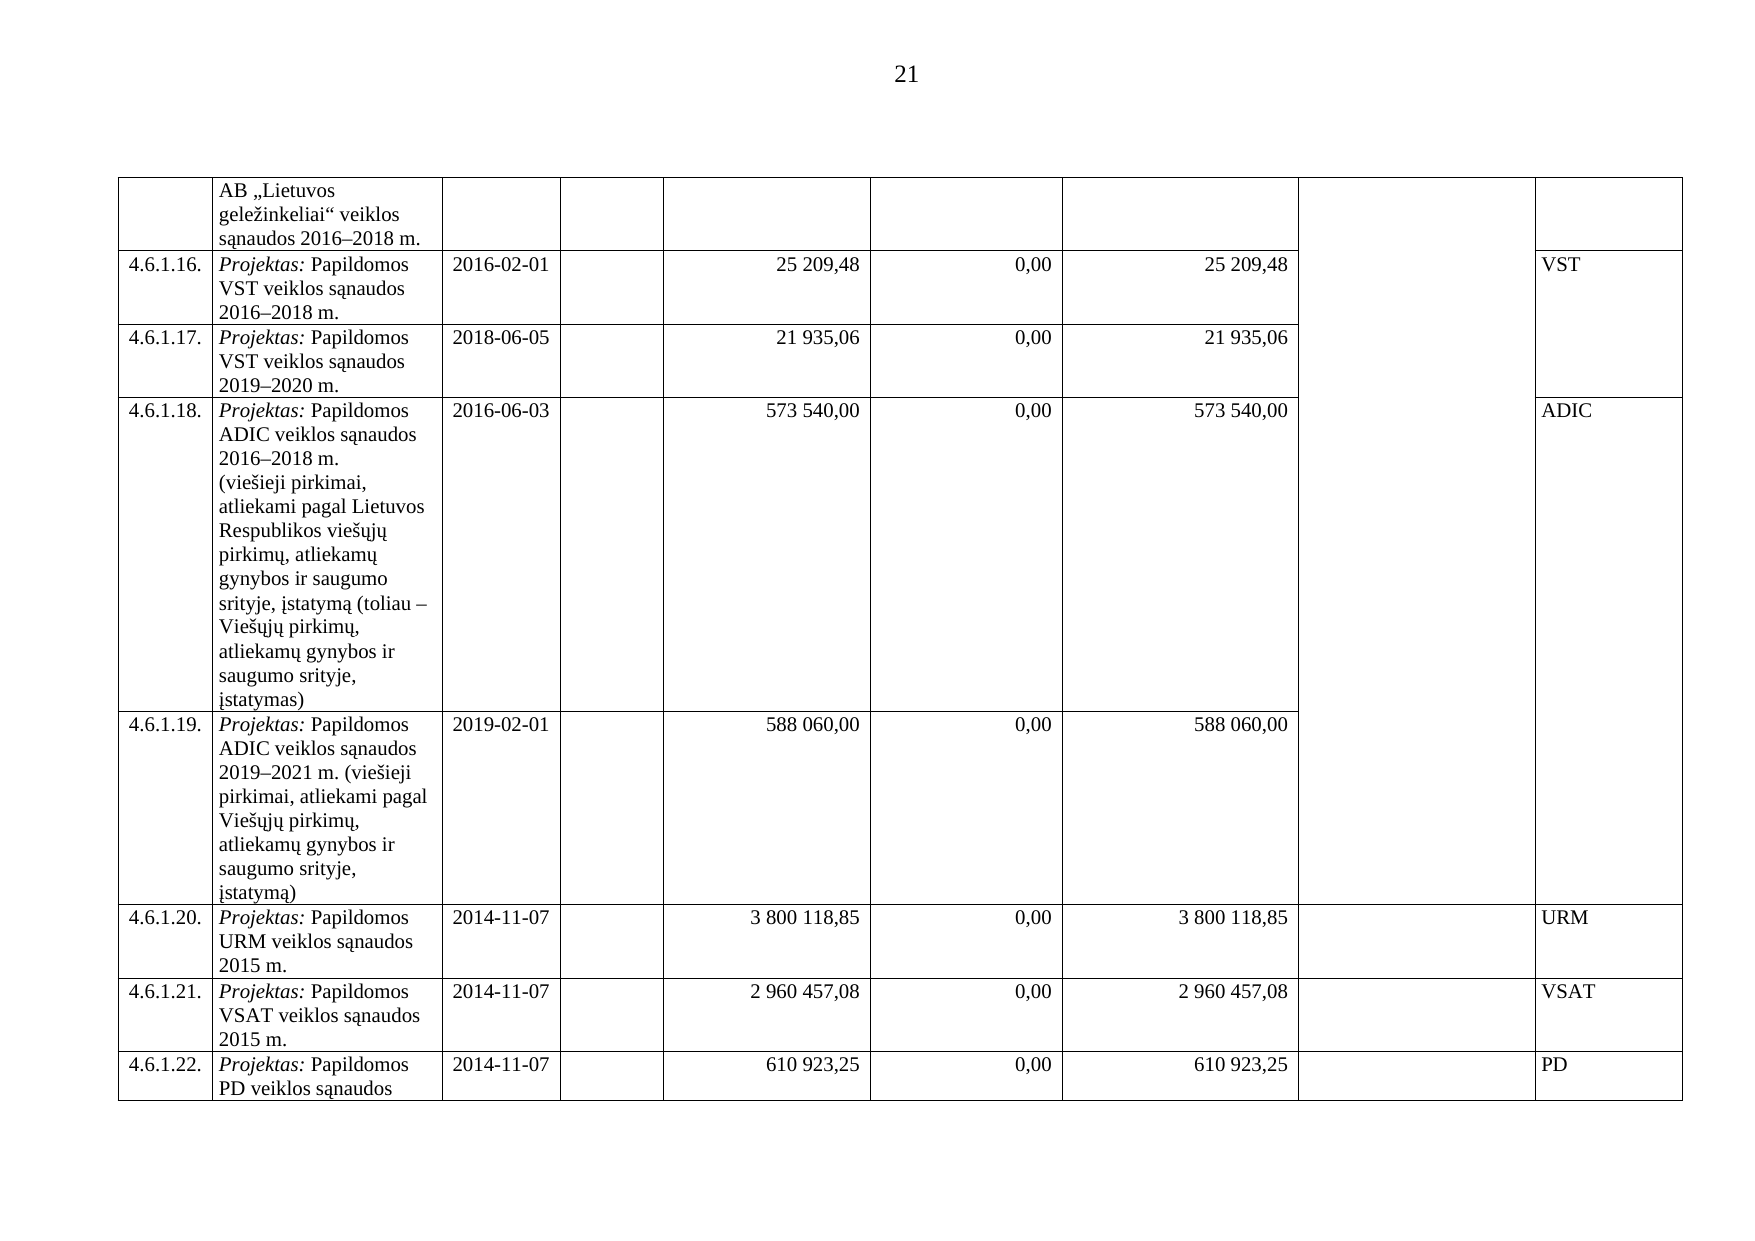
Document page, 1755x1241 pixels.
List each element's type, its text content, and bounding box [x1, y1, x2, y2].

table_cell VST [1536, 251, 1682, 397]
table_cell [119, 178, 212, 250]
table_cell 0,00 [871, 251, 1062, 324]
table_cell 588 060,00 [1063, 712, 1298, 904]
table_cell [561, 325, 663, 397]
table_cell 0,00 [871, 325, 1062, 397]
table_cell Projektas: Papildomos PD veiklos sąnaudos [213, 1052, 442, 1100]
table_cell AB „Lietuvos geležinkeliai“ veiklos sąnaudos 2016–2018 m. [213, 178, 442, 250]
table_cell [561, 712, 663, 904]
table_cell 588 060,00 [664, 712, 870, 904]
table_cell [664, 178, 870, 250]
table_cell 2016-06-03 [443, 398, 560, 711]
table_cell 2016-02-01 [443, 251, 560, 324]
table_cell Projektas: Papildomos VST veiklos sąnaudos 2016–2018 m. [213, 251, 442, 324]
table_cell 25 209,48 [1063, 251, 1298, 324]
table_cell ADIC [1536, 398, 1682, 904]
table_cell 4.6.1.16. [119, 251, 212, 324]
table_cell 21 935,06 [1063, 325, 1298, 397]
table_cell [561, 1052, 663, 1100]
table_cell 21 935,06 [664, 325, 870, 397]
table_cell [561, 178, 663, 250]
table_cell 4.6.1.18. [119, 398, 212, 711]
table_cell 4.6.1.20. [119, 905, 212, 977]
table_cell Projektas: Papildomos VST veiklos sąnaudos 2019–2020 m. [213, 325, 442, 397]
table_cell 573 540,00 [1063, 398, 1298, 711]
table_cell [1299, 178, 1535, 904]
table_cell [871, 178, 1062, 250]
table_cell 4.6.1.19. [119, 712, 212, 904]
table_cell [1299, 905, 1535, 977]
table_cell Projektas: Papildomos ADIC veiklos sąnaudos 2016–2018 m. (viešieji pirkimai, atliekami pagal Lietuvos Respublikos viešųjų pirkimų, atliekamų gynybos ir saugumo srityje, įstatymą (toliau – Viešųjų pirkimų, atliekamų gynybos ir saugumo srityje, įstatymas) [213, 398, 442, 711]
table_cell 610 923,25 [1063, 1052, 1298, 1100]
table_cell 25 209,48 [664, 251, 870, 324]
table_cell 2014-11-07 [443, 905, 560, 977]
table_cell PD [1536, 1052, 1682, 1100]
table_cell 3 800 118,85 [664, 905, 870, 977]
table_cell 2014-11-07 [443, 979, 560, 1051]
table_cell URM [1536, 905, 1682, 977]
table_cell [561, 905, 663, 977]
table_cell [443, 178, 560, 250]
table_cell 3 800 118,85 [1063, 905, 1298, 977]
table_cell Projektas: Papildomos ADIC veiklos sąnaudos 2019–2021 m. (viešieji pirkimai, atliekami pagal Viešųjų pirkimų, atliekamų gynybos ir saugumo srityje, įstatymą) [213, 712, 442, 904]
table_cell 2014-11-07 [443, 1052, 560, 1100]
table_cell [1536, 178, 1682, 250]
table_cell 2 960 457,08 [1063, 979, 1298, 1051]
table_cell 0,00 [871, 712, 1062, 904]
table_cell 2018-06-05 [443, 325, 560, 397]
table_cell 4.6.1.22. [119, 1052, 212, 1100]
table_cell [1063, 178, 1298, 250]
table_cell 2019-02-01 [443, 712, 560, 904]
table_cell 0,00 [871, 1052, 1062, 1100]
table_cell 573 540,00 [664, 398, 870, 711]
table_cell 4.6.1.17. [119, 325, 212, 397]
table_cell [561, 251, 663, 324]
table_cell 0,00 [871, 398, 1062, 711]
table_cell [561, 979, 663, 1051]
table_cell 2 960 457,08 [664, 979, 870, 1051]
table_cell 0,00 [871, 905, 1062, 977]
table_cell [1299, 1052, 1535, 1100]
table_cell [561, 398, 663, 711]
table_cell Projektas: Papildomos VSAT veiklos sąnaudos 2015 m. [213, 979, 442, 1051]
table_cell 0,00 [871, 979, 1062, 1051]
table_cell VSAT [1536, 979, 1682, 1051]
table_cell 4.6.1.21. [119, 979, 212, 1051]
table_cell 610 923,25 [664, 1052, 870, 1100]
table_cell Projektas: Papildomos URM veiklos sąnaudos 2015 m. [213, 905, 442, 977]
table_cell [1299, 979, 1535, 1051]
